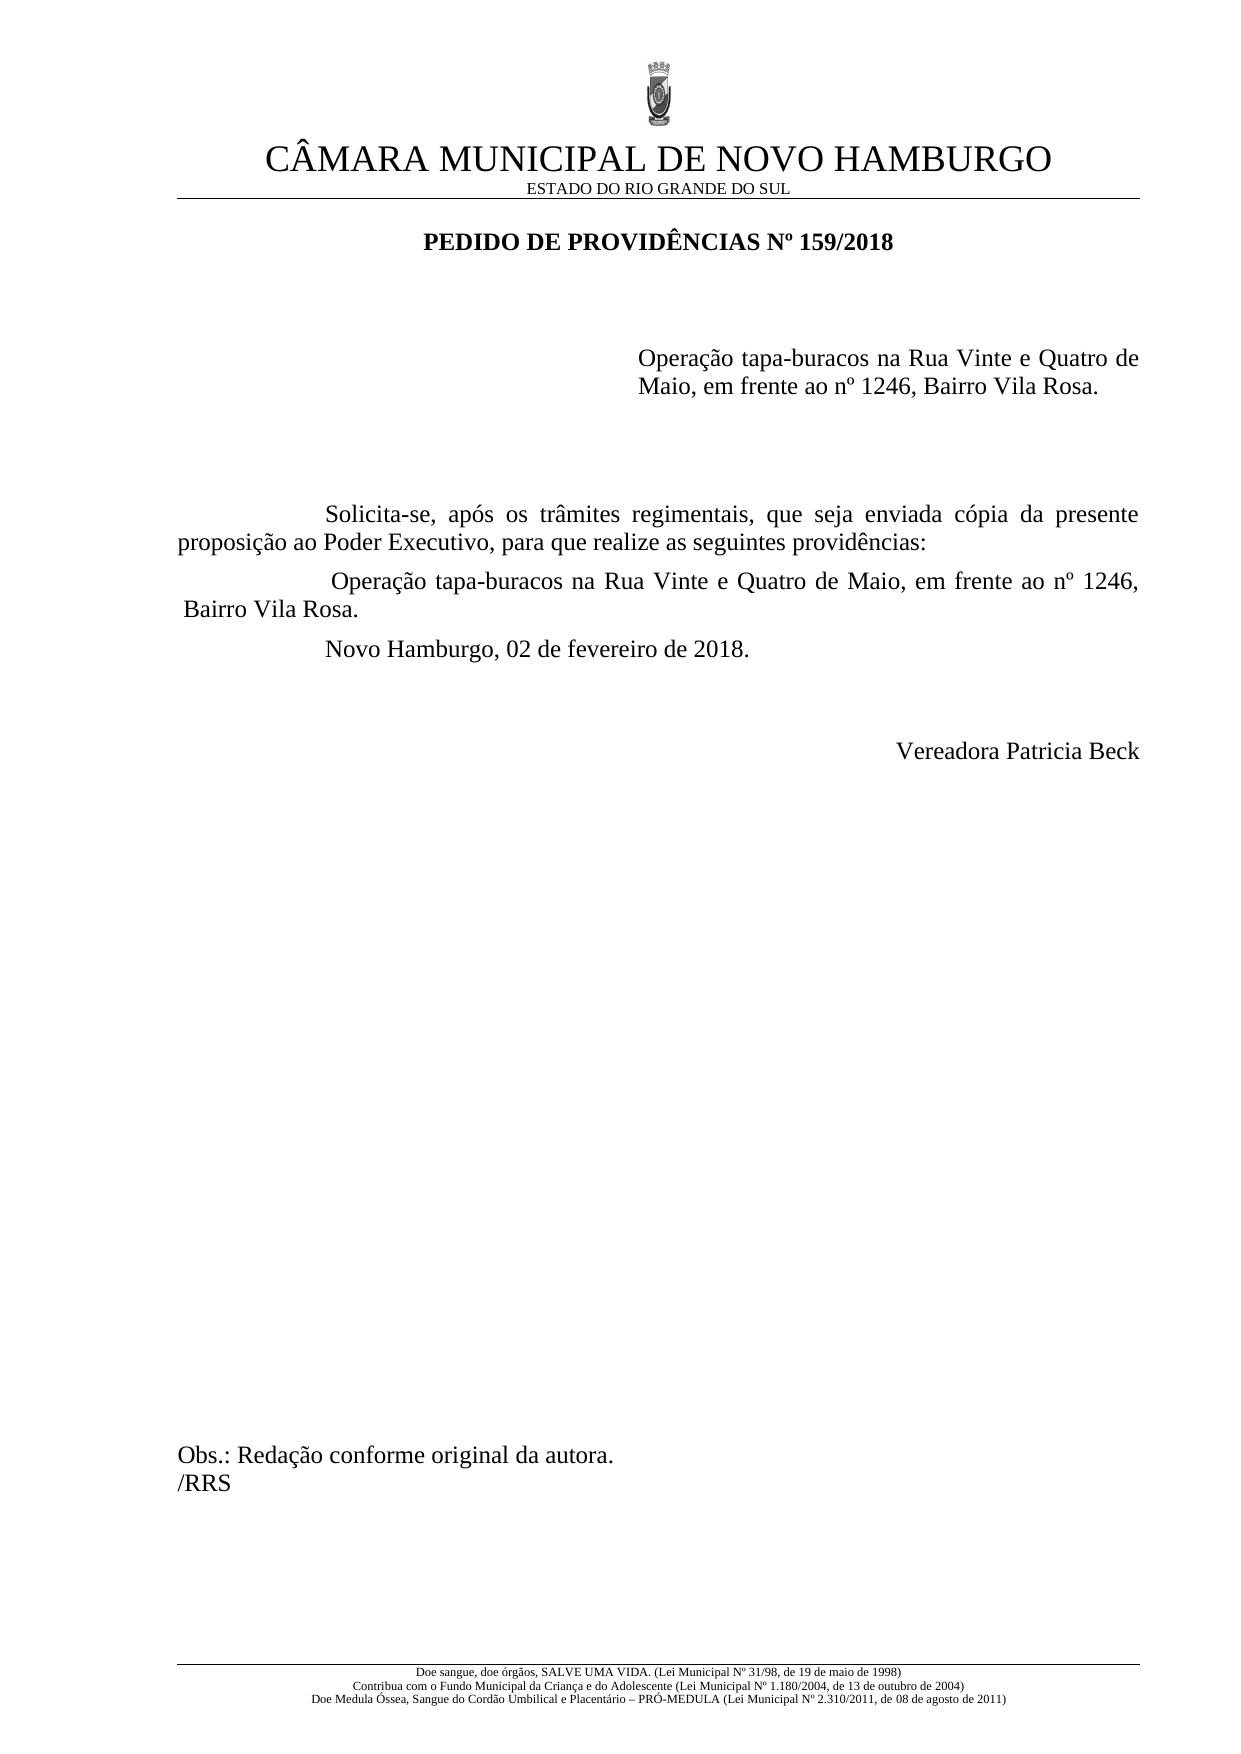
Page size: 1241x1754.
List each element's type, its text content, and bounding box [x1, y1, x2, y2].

text Vereadora Patricia Beck [177, 737, 1140, 765]
text /RRS [177, 1469, 1140, 1497]
text Operação tapa-buracos na Rua Vinte e Quatro de Maio, em frente ao nº 1246, Bairro Vila Rosa. [638, 344, 1140, 400]
text PEDIDO DE PROVIDÊNCIAS Nº 159/2018 [177, 228, 1140, 256]
text Solicita-se, após os trâmites regimentais, que seja enviada cópia da presente proposição ao Poder Executivo, para que realize as seguintes providências: [177, 500, 1140, 556]
text Novo Hamburgo, 02 de fevereiro de 2018. [177, 635, 1140, 662]
text Operação tapa-buracos na Rua Vinte e Quatro de Maio, em frente ao nº 1246, Bairro Vila Rosa. [183, 567, 1140, 623]
text Obs.: Redação conforme original da autora. [177, 1442, 1140, 1469]
